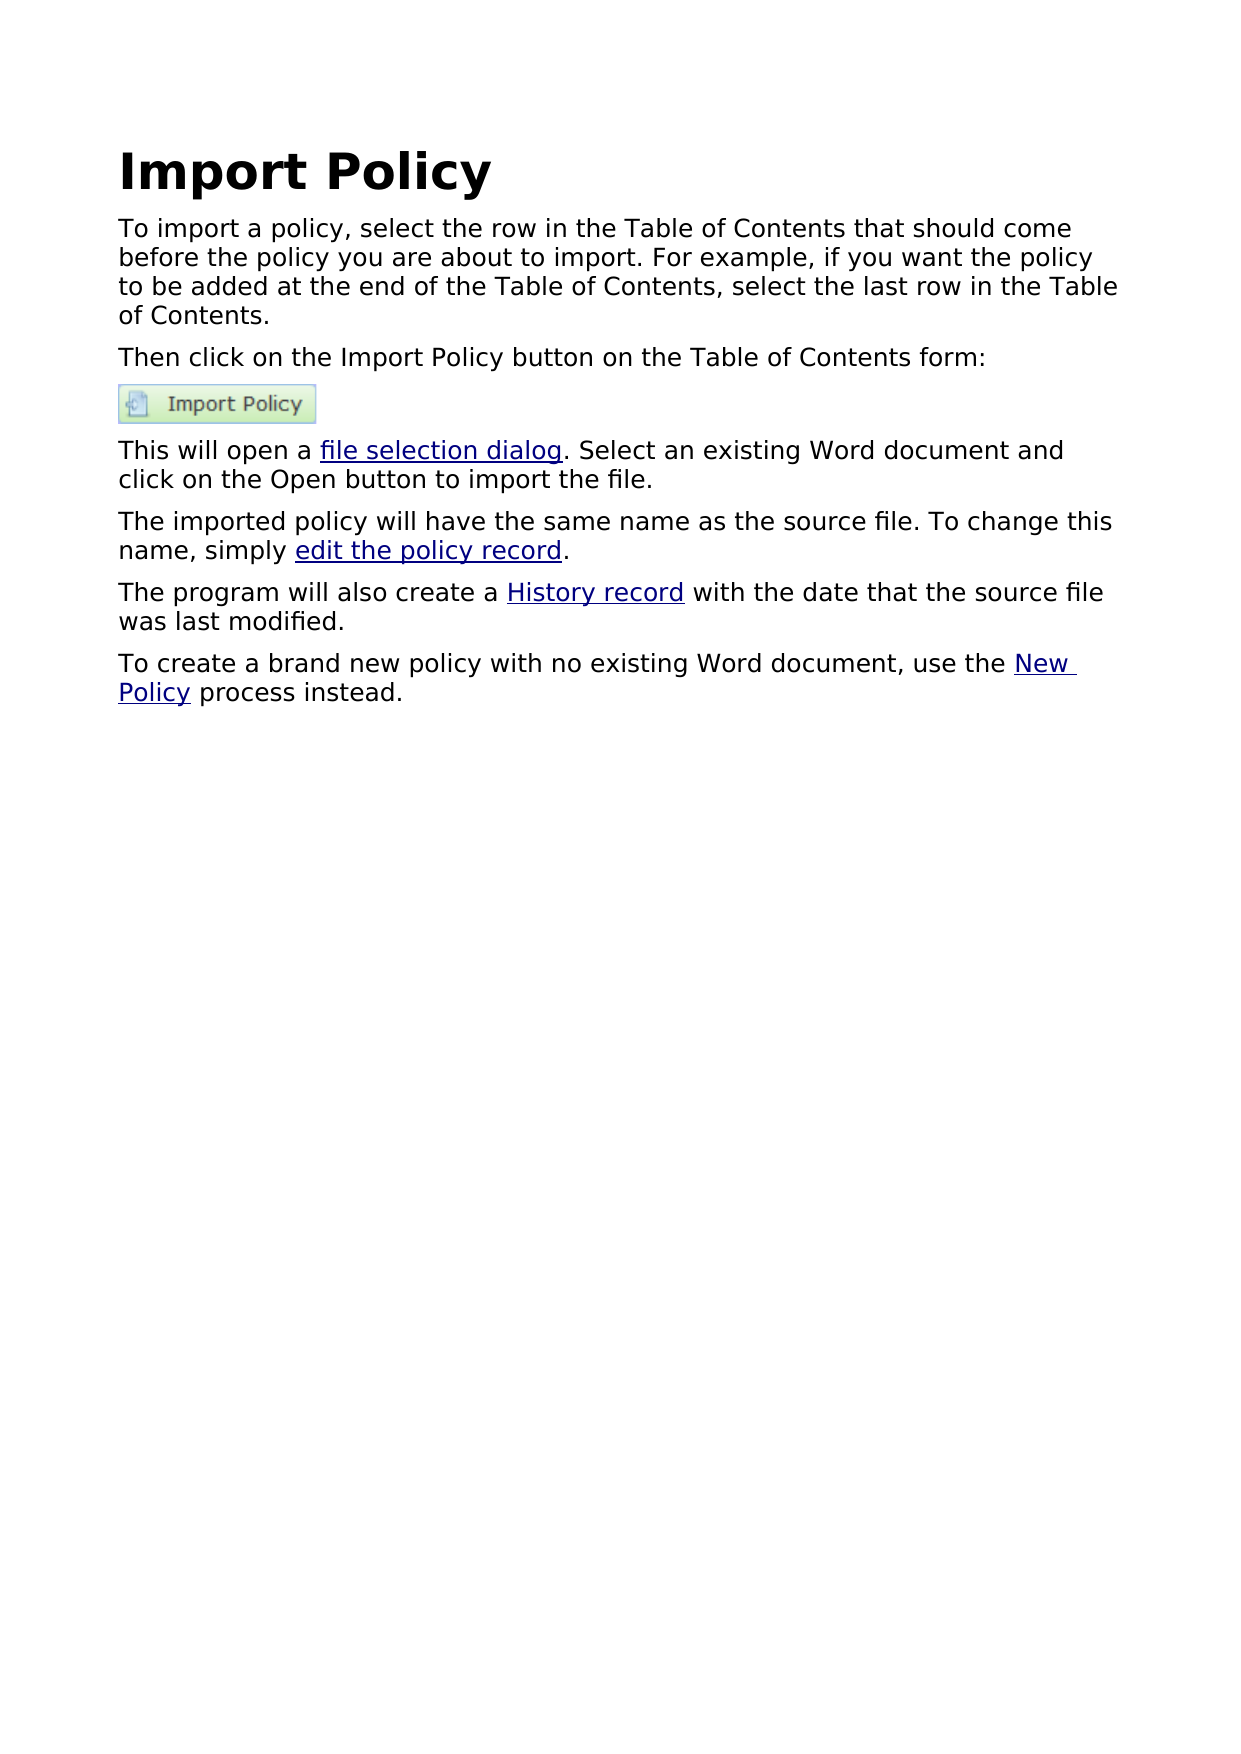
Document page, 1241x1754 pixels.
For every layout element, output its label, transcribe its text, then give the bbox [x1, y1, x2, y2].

text The program will also create a History record with the date that the source file was last modified. [118, 578, 1122, 636]
text Then click on the Import Policy button on the Table of Contents form: [118, 343, 1122, 372]
text The imported policy will have the same name as the source file. To change this name, simply edit the policy record. [118, 507, 1122, 565]
text This will open a file selection dialog. Select an existing Word document and click on the Open button to import the file. [118, 436, 1122, 494]
text To create a brand new policy with no existing Word document, use the New Policy process instead. [118, 649, 1122, 707]
picture [118, 384, 317, 424]
subtitle Import Policy [118, 143, 1122, 201]
text To import a policy, select the row in the Table of Contents that should come before the policy you are about to import. For example, if you want the policy to be added at the end of the Table of Contents, select the last row in the Table of Contents. [118, 214, 1122, 331]
